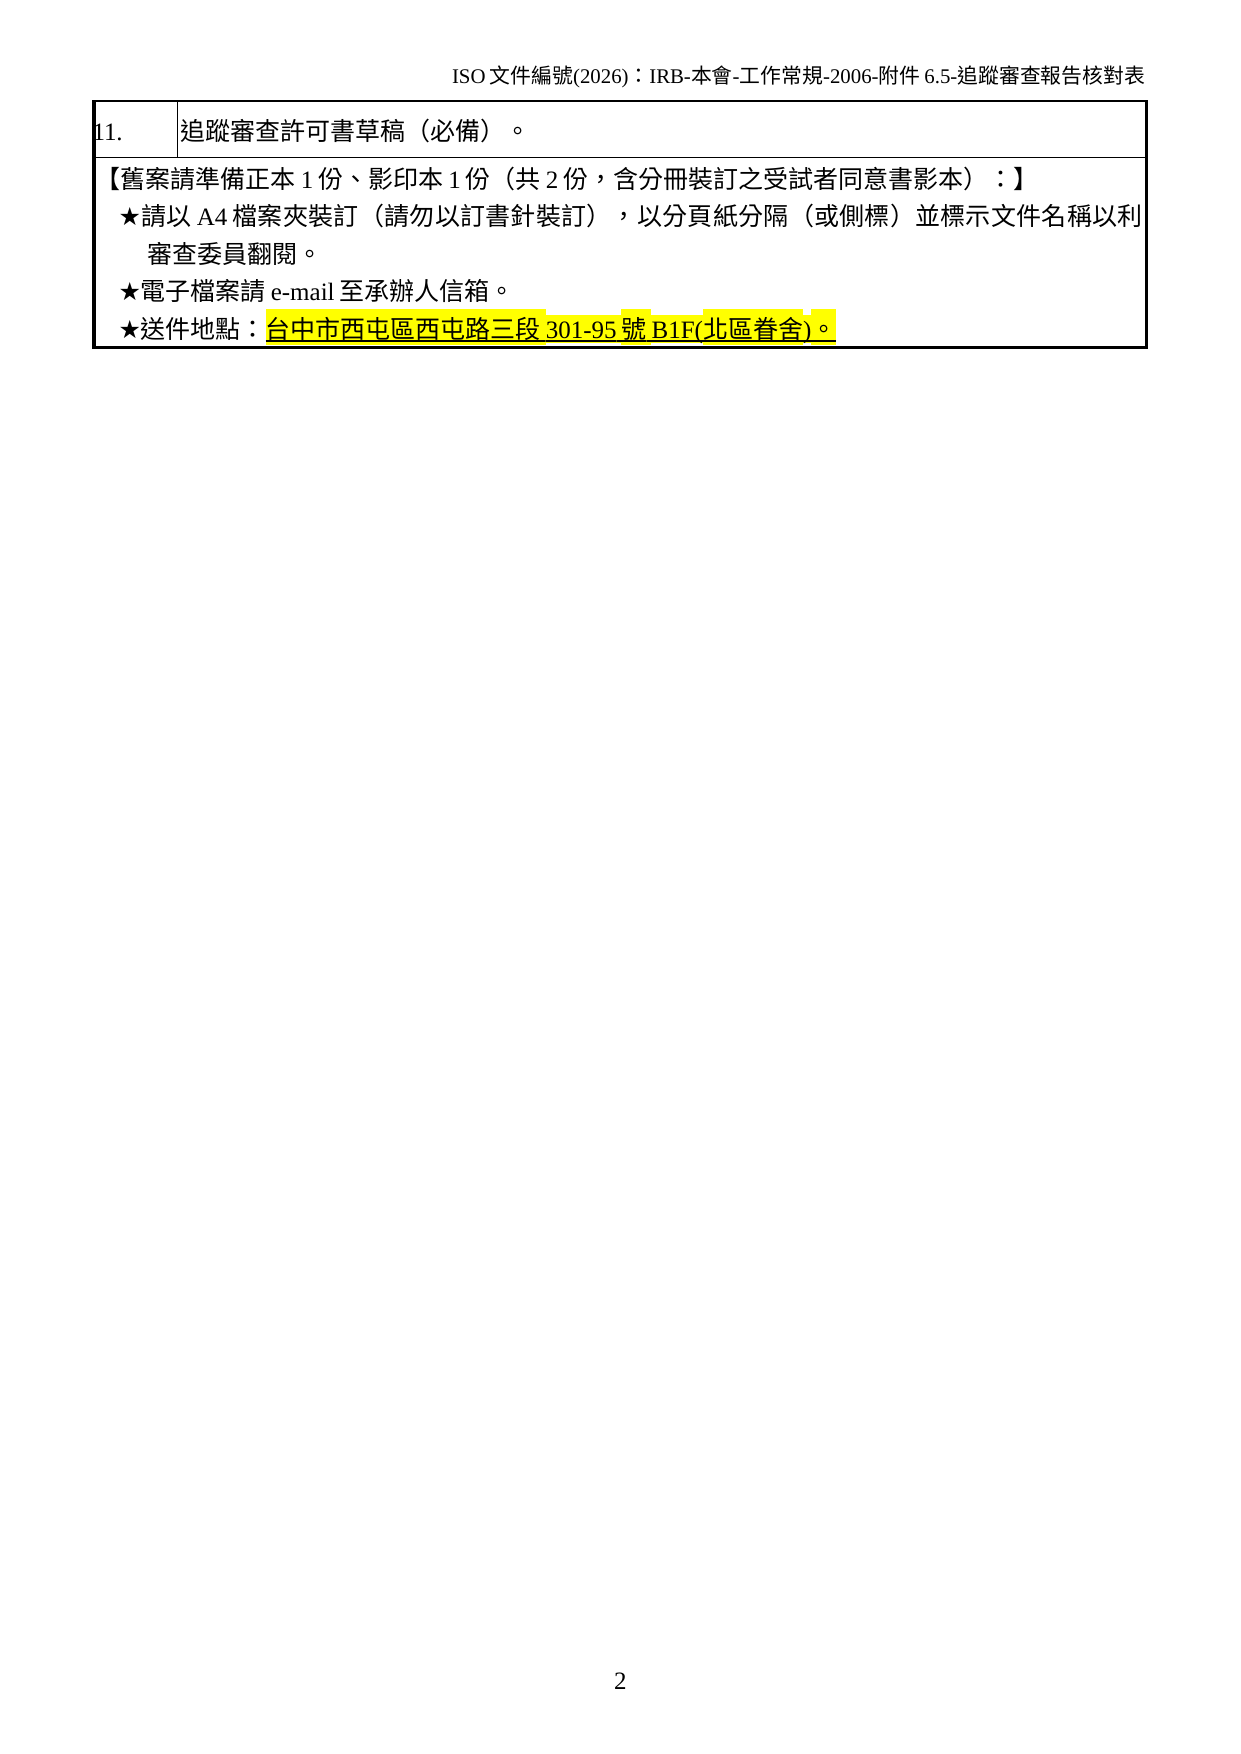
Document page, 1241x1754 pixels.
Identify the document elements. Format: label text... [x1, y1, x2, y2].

table_cell [96, 102, 177, 157]
table_cell 追蹤審查許可書草稿（必備）。 [178, 102, 1145, 157]
table_cell 【舊案請準備正本1份、影印本1份（共2份，含分冊裝訂之受試者同意書影本）：】 ★請以A4檔案夾裝訂（請勿以訂書針裝訂），以分頁紙分隔（或側標）並標示文件名稱以利審查委員翻閱。 ★電子檔案請e-mail至承辦人信箱。 ★送件地點：台中市西屯區西屯路三段301-95號B1F(北區眷舍)。 [96, 158, 1145, 346]
